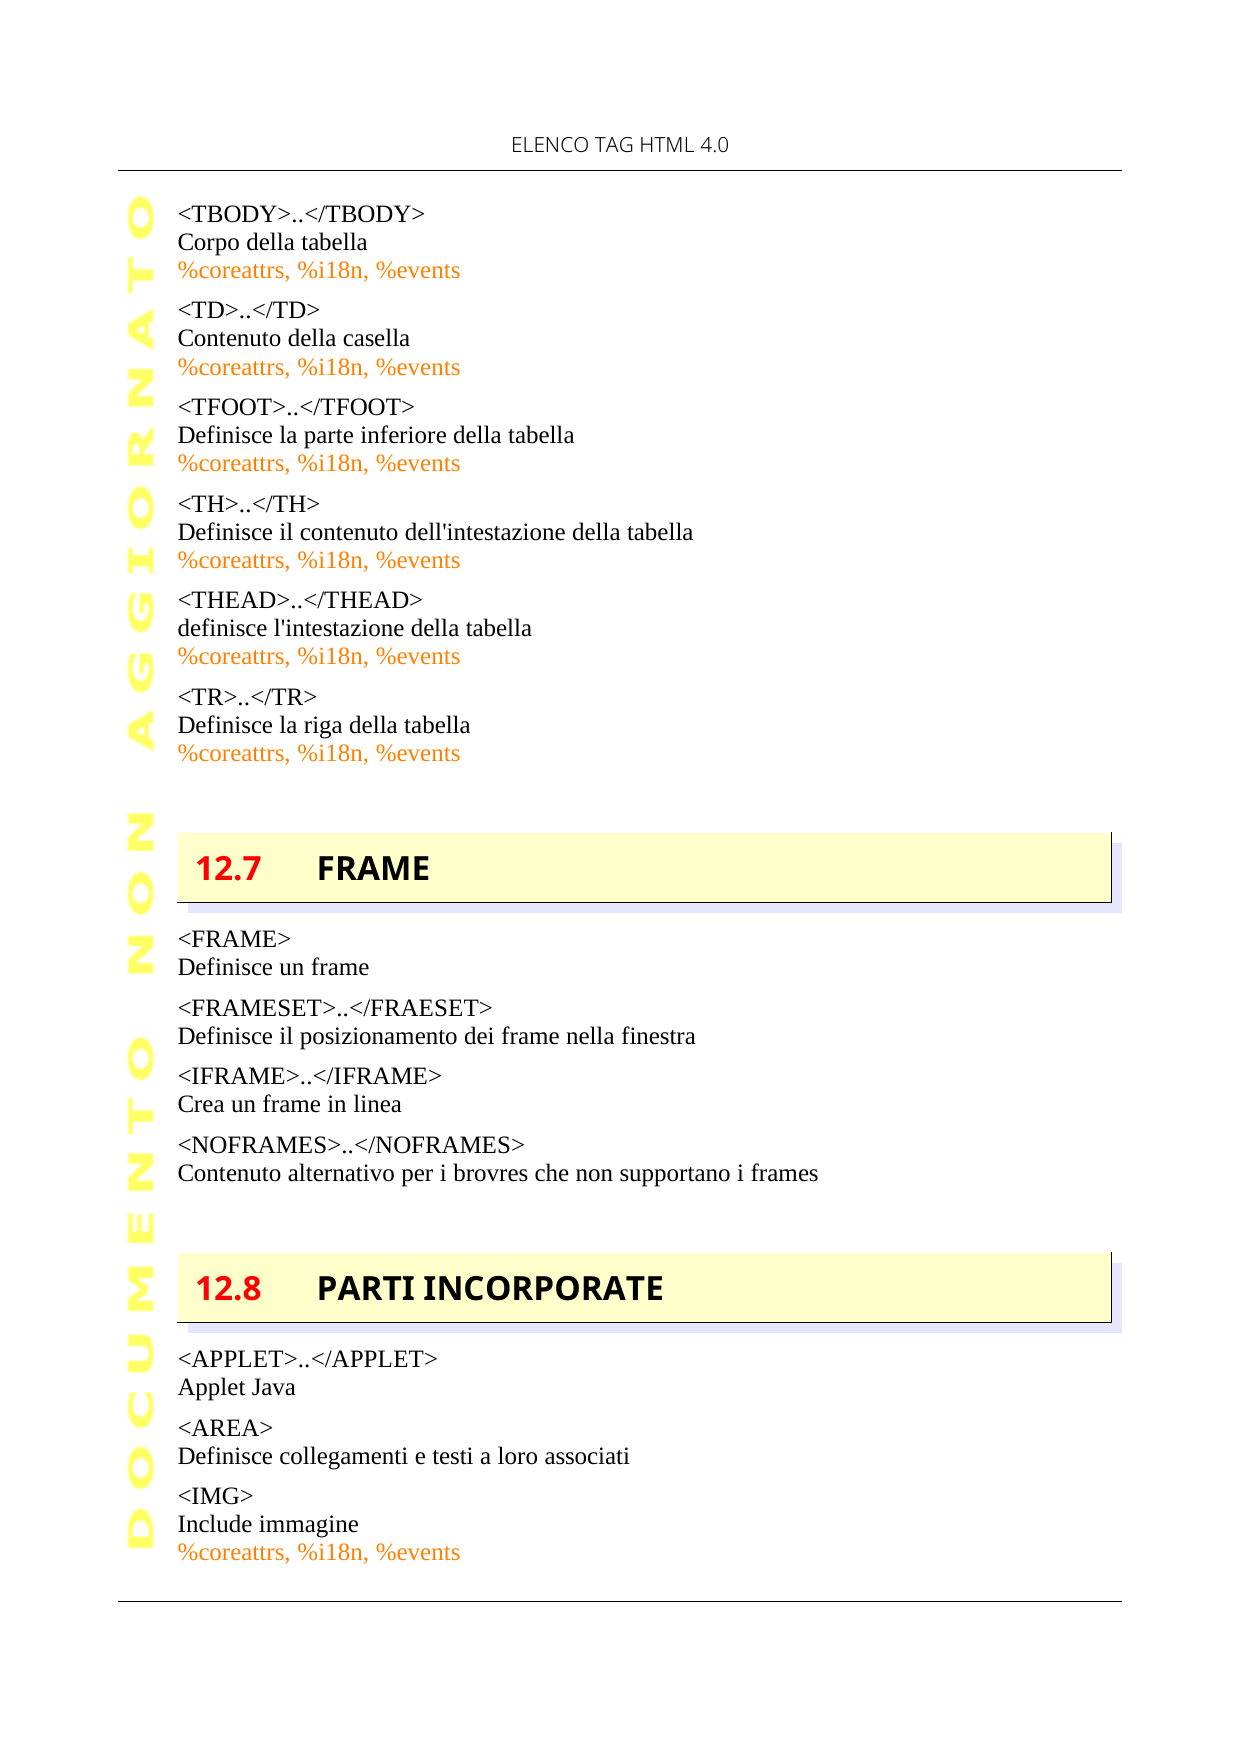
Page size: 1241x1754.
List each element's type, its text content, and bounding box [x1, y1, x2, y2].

subtitle FRAME [178, 833, 1111, 902]
text <TD>..</TD> Contenuto della casella %coreattrs, %i18n, %events [177, 296, 1122, 380]
text <IMG> Include immagine %coreattrs, %i18n, %events [177, 1482, 1122, 1566]
text <TR>..</TR> Definisce la riga della tabella %coreattrs, %i18n, %events [177, 683, 1122, 767]
text <APPLET>..</APPLET> Applet Java [177, 1345, 1122, 1401]
subtitle PARTI INCORPORATE [178, 1253, 1111, 1322]
text <AREA> Definisce collegamenti e testi a loro associati [177, 1414, 1122, 1470]
text <TBODY>..</TBODY> Corpo della tabella %coreattrs, %i18n, %events [177, 200, 1122, 284]
text <NOFRAMES>..</NOFRAMES> Contenuto alternativo per i brovres che non supportano i frames [177, 1131, 1122, 1187]
text <IFRAME>..</IFRAME> Crea un frame in linea [177, 1062, 1122, 1118]
text <TH>..</TH> Definisce il contenuto dell'intestazione della tabella %coreattrs, %i18n, %events [177, 489, 1122, 573]
text <THEAD>..</THEAD> definisce l'intestazione della tabella %coreattrs, %i18n, %events [177, 586, 1122, 670]
text <FRAME> Definisce un frame [177, 925, 1122, 981]
text <TFOOT>..</TFOOT> Definisce la parte inferiore della tabella %coreattrs, %i18n, %events [177, 393, 1122, 477]
picture [118, 476, 189, 1277]
text <FRAMESET>..</FRAESET> Definisce il posizionamento dei frame nella finestra [177, 994, 1122, 1050]
